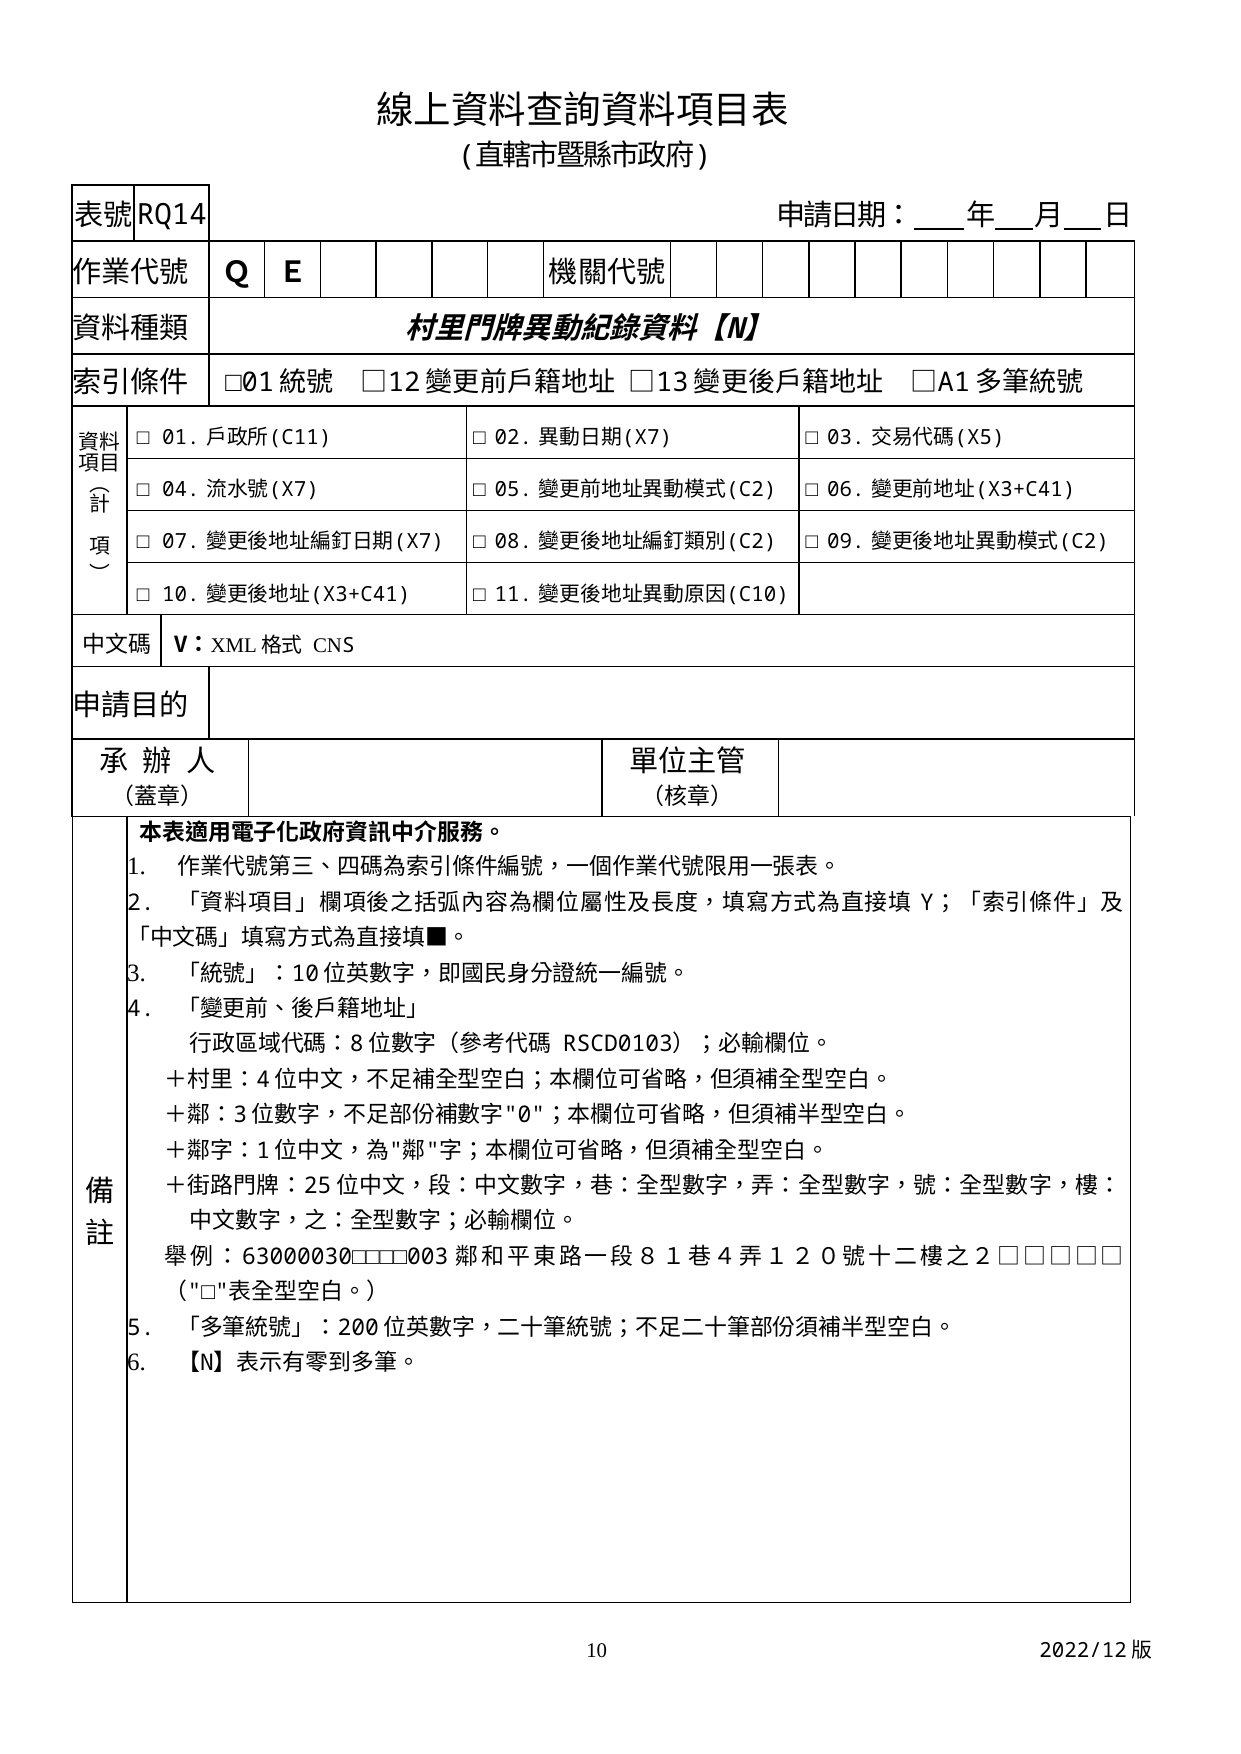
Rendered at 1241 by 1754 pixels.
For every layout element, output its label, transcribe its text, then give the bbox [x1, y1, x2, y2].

table_cell [1041, 242, 1085, 297]
table_cell 變更後地址編釘日期(X7) [161, 511, 466, 562]
table_cell 資料種類 [73, 298, 208, 353]
table_cell [1087, 242, 1134, 297]
table_cell 戶政所(C11) [161, 407, 466, 457]
table_cell V：XML格式 CNS [162, 615, 466, 666]
table_cell [321, 242, 375, 297]
table_cell [800, 563, 826, 614]
table_cell 備註 [73, 817, 126, 1602]
table_cell [377, 242, 431, 297]
table_cell 村里門牌異動紀錄資料【N】 [210, 298, 1134, 353]
table_cell 中文碼 [73, 615, 160, 666]
table_cell 變更前地址異動模式(C2) [494, 459, 798, 509]
table_cell 單位主管 （核章） [603, 740, 778, 816]
table_cell [763, 242, 808, 297]
table_cell 申請目的 [73, 667, 208, 738]
table_cell 異動日期(X7) [494, 407, 798, 457]
table_header 申請日期： 年 月 日 [210, 184, 1134, 240]
table_cell [826, 615, 1134, 666]
table_cell □ [800, 511, 826, 562]
table_cell [902, 242, 947, 297]
table_cell 資料項目 ︵ 計 項 ︶ [73, 407, 126, 614]
table_cell □ [128, 511, 161, 562]
table_cell Ｑ [210, 242, 264, 297]
table_cell 變更後地址異動模式(C2) [826, 511, 1134, 562]
table_cell 變更後地址異動原因(C10) [494, 563, 798, 614]
table_cell □ [467, 511, 494, 562]
table_cell 作業代號 [73, 242, 208, 297]
table_cell 本表適用電子化政府資訊中介服務。 作業代號第三、四碼為索引條件編號，一個作業代號限用一張表。 「資料項目」欄項後之括弧內容為欄位屬性及長度，填寫方式為直接填Y；「索引條件」及「中文碼」填寫方式為直接填■。 「統號」：10位英數字，即國民身分證統一編號。 「變更前、後戶籍地址」 行政區域代碼：8位數字（參考代碼 RSCD0103）；必輸欄位。 ＋村里：4位中文，不足補全型空白；本欄位可省略，但須補全型空白。 ＋鄰：3位數字，不足部份補數字"0"；本欄位可省略，但須補半型空白。 ＋鄰字：1位中文，為"鄰"字；本欄位可省略，但須補全型空白。 ＋街路門牌：25位中文，段：中文數字，巷：全型數字，弄：全型數字，號：全型數字，樓：中文數字，之：全型數字；必輸欄位。 舉例：63000030□□□□003鄰和平東路一段８１巷４弄１２０號十二樓之２□□□□□（"□"表全型空白。） 「多筆統號」：200位英數字，二十筆統號；不足二十筆部份須補半型空白。 【N】表示有零到多筆。 [128, 817, 1130, 1602]
text (直轄市暨縣市政府) [89, 138, 1152, 172]
table_cell [717, 242, 762, 297]
table_cell 機關代號 [544, 242, 670, 297]
table_cell 變更後地址(X3+C41) [161, 563, 466, 614]
table_cell 交易代碼(X5) [826, 407, 1134, 457]
table_cell 變更後地址編釘類別(C2) [494, 511, 798, 562]
table_cell 承 辦 人 （蓋章） [73, 740, 248, 816]
table_cell □ [467, 407, 494, 457]
table_cell [433, 242, 487, 297]
table_cell [799, 615, 826, 666]
table_cell □ [467, 563, 494, 614]
table_cell [994, 242, 1039, 297]
table_cell [671, 242, 716, 297]
table_cell [779, 740, 1134, 816]
table_cell [466, 615, 494, 666]
table_cell 索引條件 [73, 355, 208, 405]
table_cell □ [800, 459, 826, 509]
table_cell [948, 242, 993, 297]
table_cell [810, 242, 854, 297]
table_cell □ [128, 407, 161, 457]
table_header 線上資料查詢資料項目表 [238, 68, 926, 126]
table_cell □ [128, 459, 161, 509]
table_header 表號 [73, 186, 133, 240]
table_cell □01統號 □12變更前戶籍地址 □13變更後戶籍地址 □A1多筆統號 [210, 355, 1134, 405]
table_cell [210, 667, 1134, 738]
table_cell 變更前地址(X3+C41) [826, 459, 1134, 509]
table_cell □ [467, 459, 494, 509]
table_header RQ14 [135, 186, 208, 240]
table_cell 流水號(X7) [161, 459, 466, 509]
table_cell [826, 563, 1134, 614]
table_cell □ [128, 563, 161, 614]
table_cell [494, 615, 799, 666]
table_cell □ [800, 407, 826, 457]
table_cell Ｅ [265, 242, 320, 297]
table_cell [488, 242, 543, 297]
table_cell [856, 242, 900, 297]
table_cell [249, 740, 601, 816]
